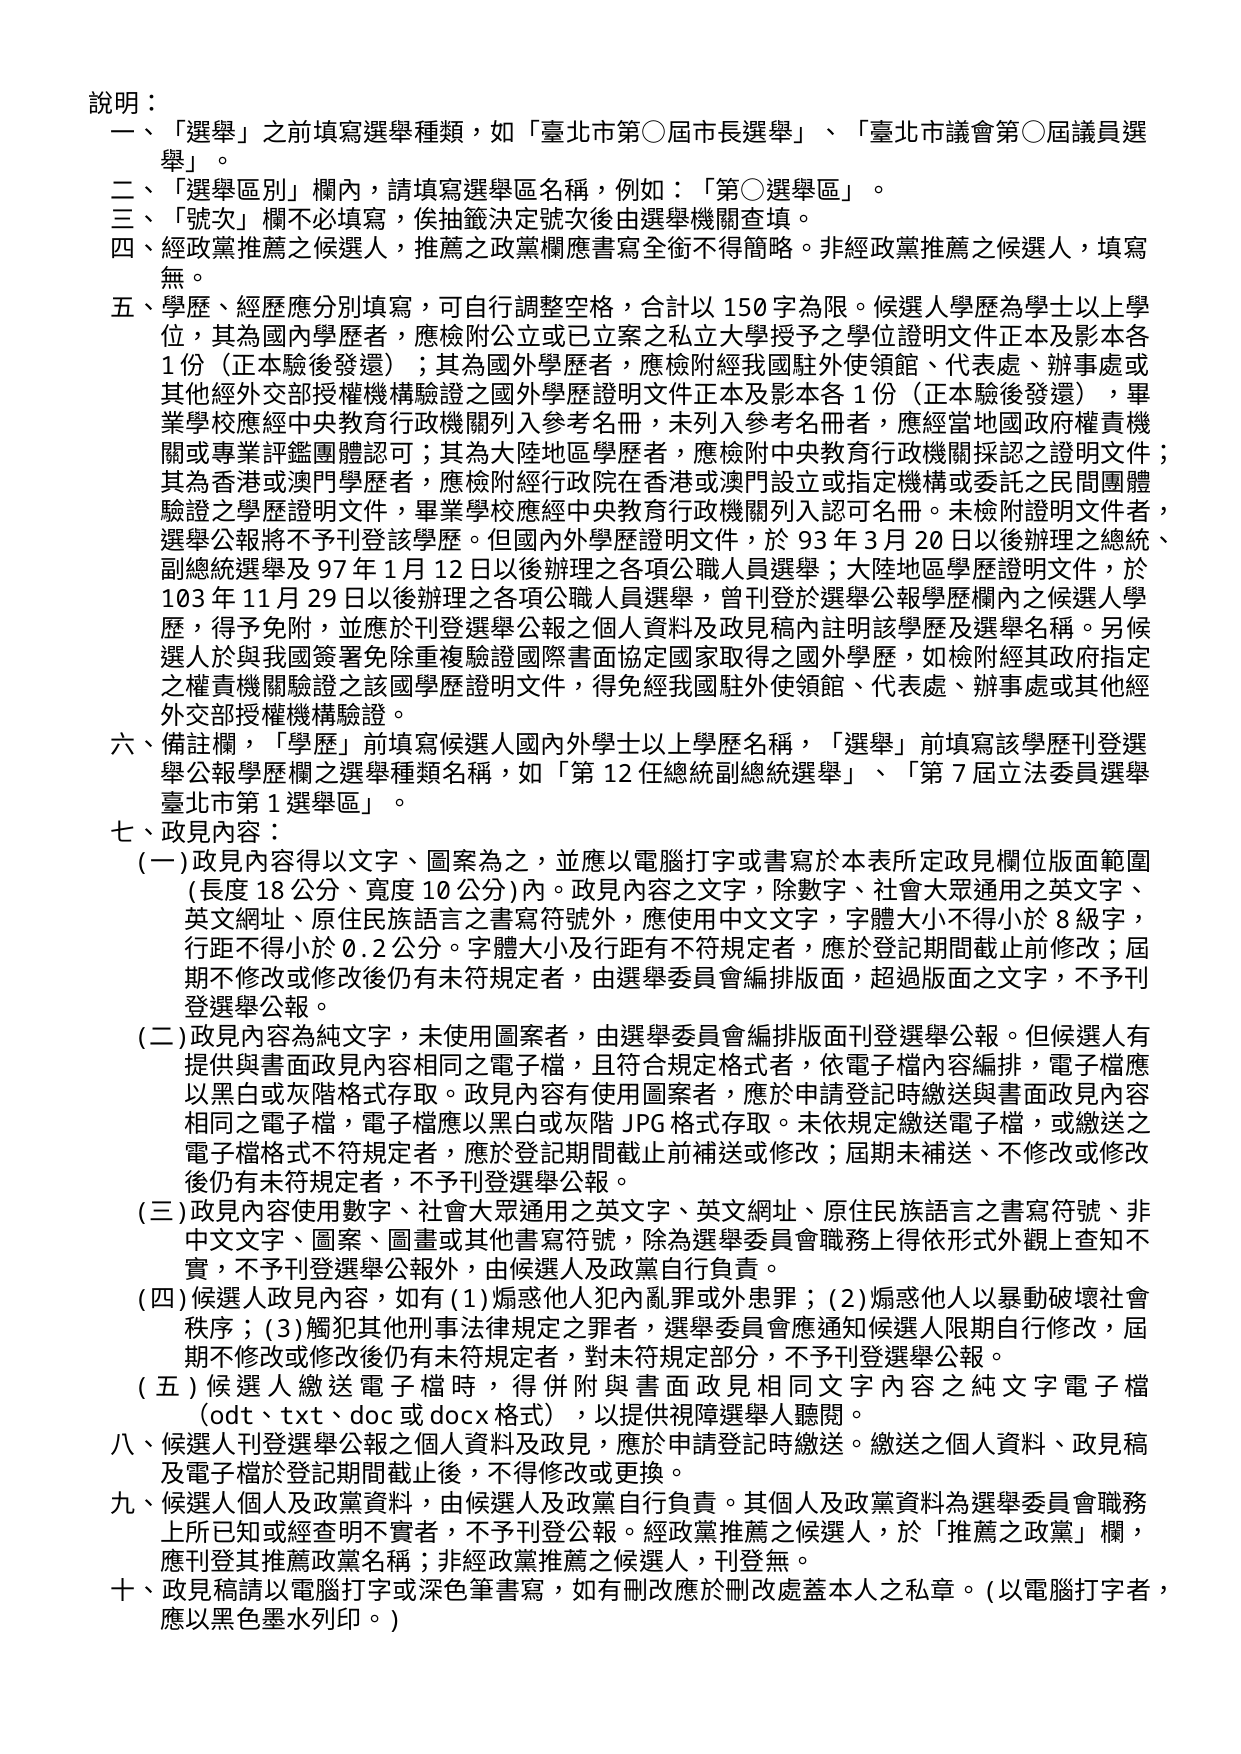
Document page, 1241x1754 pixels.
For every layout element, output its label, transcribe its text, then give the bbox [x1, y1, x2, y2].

text 十、政見稿請以電腦打字或深色筆書寫，如有刪改應於刪改處蓋本人之私章。(以電腦打字者，應以黑色墨水列印。) [111, 1576, 1152, 1634]
text 七、政見內容： [111, 818, 1152, 847]
text (二)政見內容為純文字，未使用圖案者，由選舉委員會編排版面刊登選舉公報。但候選人有提供與書面政見內容相同之電子檔，且符合規定格式者，依電子檔內容編排，電子檔應以黑白或灰階格式存取。政見內容有使用圖案者，應於申請登記時繳送與書面政見內容相同之電子檔，電子檔應以黑白或灰階JPG格式存取。未依規定繳送電子檔，或繳送之電子檔格式不符規定者，應於登記期間截止前補送或修改；屆期未補送、不修改或修改後仍有未符規定者，不予刊登選舉公報。 [134, 1022, 1152, 1197]
text (一)政見內容得以文字、圖案為之，並應以電腦打字或書寫於本表所定政見欄位版面範圍(長度18公分、寬度10公分)內。政見內容之文字，除數字、社會大眾通用之英文字、英文網址、原住民族語言之書寫符號外，應使用中文文字，字體大小不得小於8級字，行距不得小於0.2公分。字體大小及行距有不符規定者，應於登記期間截止前修改；屆期不修改或修改後仍有未符規定者，由選舉委員會編排版面，超過版面之文字，不予刊登選舉公報。 [134, 847, 1152, 1022]
text 六、備註欄，「學歷」前填寫候選人國內外學士以上學歷名稱，「選舉」前填寫該學歷刊登選舉公報學歷欄之選舉種類名稱，如「第12任總統副總統選舉」、「第7屆立法委員選舉臺北市第1選舉區」。 [111, 730, 1152, 818]
text (五)候選人繳送電子檔時，得併附與書面政見相同文字內容之純文字電子檔（odt、txt、doc或docx格式），以提供視障選舉人聽閱。 [134, 1372, 1152, 1430]
text 五、學歷、經歷應分別填寫，可自行調整空格，合計以150字為限。候選人學歷為學士以上學位，其為國內學歷者，應檢附公立或已立案之私立大學授予之學位證明文件正本及影本各1份（正本驗後發還）；其為國外學歷者，應檢附經我國駐外使領館、代表處、辦事處或其他經外交部授權機構驗證之國外學歷證明文件正本及影本各1份（正本驗後發還），畢業學校應經中央教育行政機關列入參考名冊，未列入參考名冊者，應經當地國政府權責機關或專業評鑑團體認可；其為大陸地區學歷者，應檢附中央教育行政機關採認之證明文件；其為香港或澳門學歷者，應檢附經行政院在香港或澳門設立或指定機構或委託之民間團體驗證之學歷證明文件，畢業學校應經中央教育行政機關列入認可名冊。未檢附證明文件者，選舉公報將不予刊登該學歷。但國內外學歷證明文件，於93年3月20日以後辦理之總統、副總統選舉及97年1月12日以後辦理之各項公職人員選舉；大陸地區學歷證明文件，於103年11月29日以後辦理之各項公職人員選舉，曾刊登於選舉公報學歷欄內之候選人學歷，得予免附，並應於刊登選舉公報之個人資料及政見稿內註明該學歷及選舉名稱。另候選人於與我國簽署免除重複驗證國際書面協定國家取得之國外學歷，如檢附經其政府指定之權責機關驗證之該國學歷證明文件，得免經我國駐外使領館、代表處、辦事處或其他經外交部授權機構驗證。 [111, 293, 1152, 730]
text 三、「號次」欄不必填寫，俟抽籤決定號次後由選舉機關查填。 [111, 205, 1152, 234]
text 八、候選人刊登選舉公報之個人資料及政見，應於申請登記時繳送。繳送之個人資料、政見稿及電子檔於登記期間截止後，不得修改或更換。 [111, 1430, 1152, 1489]
text 九、候選人個人及政黨資料，由候選人及政黨自行負責。其個人及政黨資料為選舉委員會職務上所已知或經查明不實者，不予刊登公報。經政黨推薦之候選人，於「推薦之政黨」欄，應刊登其推薦政黨名稱；非經政黨推薦之候選人，刊登無。 [111, 1489, 1152, 1576]
text (三)政見內容使用數字、社會大眾通用之英文字、英文網址、原住民族語言之書寫符號、非中文文字、圖案、圖畫或其他書寫符號，除為選舉委員會職務上得依形式外觀上查知不實，不予刊登選舉公報外，由候選人及政黨自行負責。 [134, 1197, 1152, 1284]
text 說明： [89, 89, 1152, 118]
text 一、「選舉」之前填寫選舉種類，如「臺北市第○屆市長選舉」、「臺北市議會第○屆議員選舉」。 [111, 118, 1152, 176]
text (四)候選人政見內容，如有(1)煽惑他人犯內亂罪或外患罪；(2)煽惑他人以暴動破壞社會秩序；(3)觸犯其他刑事法律規定之罪者，選舉委員會應通知候選人限期自行修改，屆期不修改或修改後仍有未符規定者，對未符規定部分，不予刊登選舉公報。 [134, 1284, 1152, 1372]
text 二、「選舉區別」欄內，請填寫選舉區名稱，例如：「第○選舉區」。 [111, 176, 1152, 205]
text 四、經政黨推薦之候選人，推薦之政黨欄應書寫全銜不得簡略。非經政黨推薦之候選人，填寫無。 [111, 234, 1152, 293]
